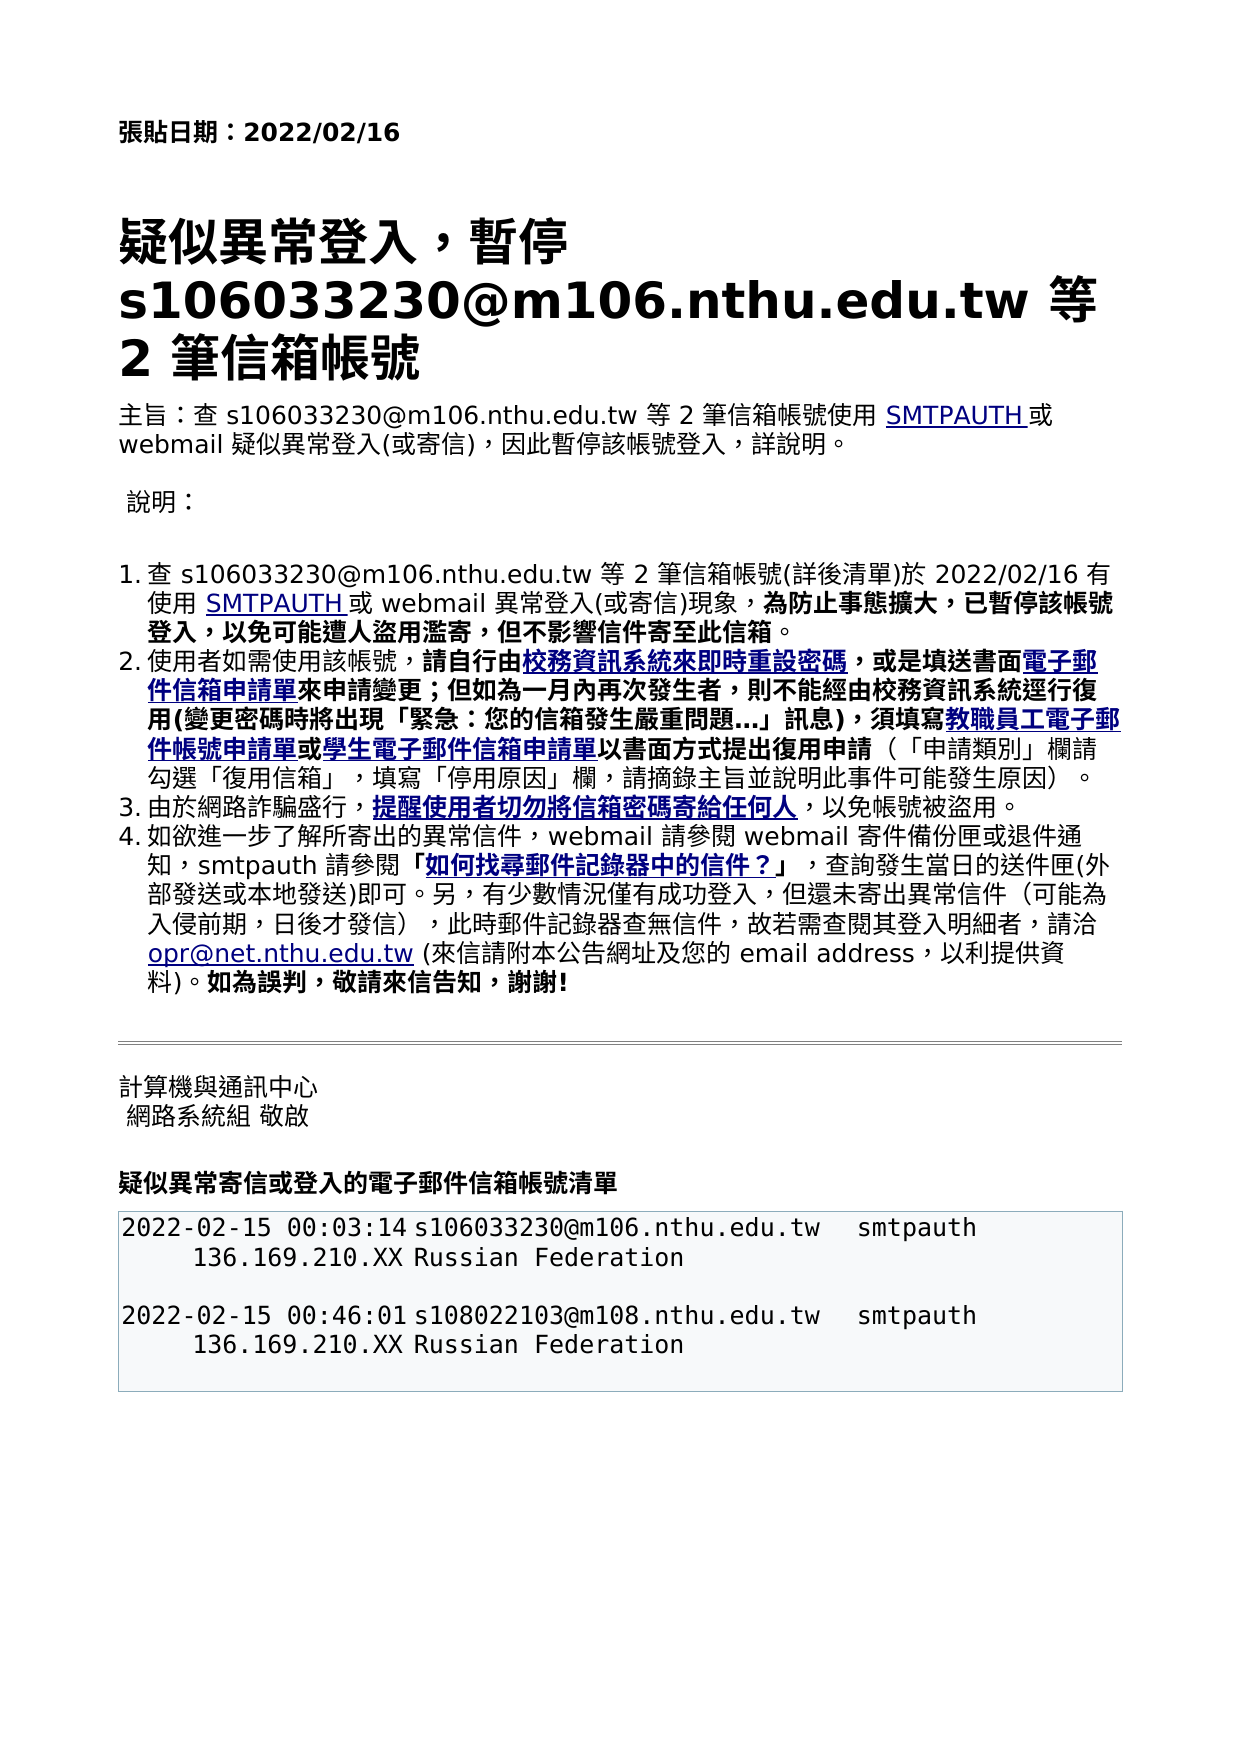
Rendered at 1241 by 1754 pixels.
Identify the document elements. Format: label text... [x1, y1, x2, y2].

subtitle 疑似異常寄信或登入的電子郵件信箱帳號清單 [118, 1169, 1122, 1198]
text 2022-02-15 00:03:14 s106033230@m106.nthu.edu.tw smtpauth 136.169.210.XX Russian Federation 2022-02-15 00:46:01 s108022103@m108.nthu.edu.tw smtpauth 136.169.210.XX Russian Federation [119, 1212, 1122, 1391]
list 如欲進一步了解所寄出的異常信件，webmail 請參閱 webmail 寄件備份匣或退件通知，smtpauth 請參閱「如何找尋郵件記錄器中的信件？」，查詢發生當日的送件匣(外部發送或本地發送)即可。另，有少數情況僅有成功登入，但還未寄出異常信件（可能為入侵前期，日後才發信），此時郵件記錄器查無信件，故若需查閱其登入明細者，請洽 opr@net.nthu.edu.tw (來信請附本公告網址及您的 email address，以利提供資料)。如為誤判，敬請來信告知，謝謝! [118, 822, 1122, 997]
list 查 s106033230@m106.nthu.edu.tw 等 2 筆信箱帳號(詳後清單)於 2022/02/16 有使用 SMTPAUTH或 webmail 異常登入(或寄信)現象，為防止事態擴大，已暫停該帳號登入，以免可能遭人盜用濫寄，但不影響信件寄至此信箱。 [118, 560, 1122, 647]
list 使用者如需使用該帳號，請自行由校務資訊系統來即時重設密碼，或是填送書面電子郵件信箱申請單來申請變更；但如為一月內再次發生者，則不能經由校務資訊系統逕行復用(變更密碼時將出現「緊急：您的信箱發生嚴重問題…」訊息)，須填寫教職員工電子郵件帳號申請單或學生電子郵件信箱申請單以書面方式提出復用申請（「申請類別」欄請勾選「復用信箱」，填寫「停用原因」欄，請摘錄主旨並說明此事件可能發生原因）。 [118, 647, 1122, 793]
text 張貼日期：2022/02/16 [118, 118, 1122, 176]
text 主旨：查 s106033230@m106.nthu.edu.tw 等 2 筆信箱帳號使用 SMTPAUTH或 webmail 疑似異常登入(或寄信)，因此暫停該帳號登入，詳說明。 說明： [118, 401, 1122, 518]
text 計算機與通訊中心 網路系統組 敬啟 [118, 1073, 1122, 1131]
subtitle 疑似異常登入，暫停 s106033230@m106.nthu.edu.tw 等 2 筆信箱帳號 [118, 214, 1122, 389]
list 由於網路詐騙盛行，提醒使用者切勿將信箱密碼寄給任何人，以免帳號被盜用。 [118, 793, 1122, 822]
